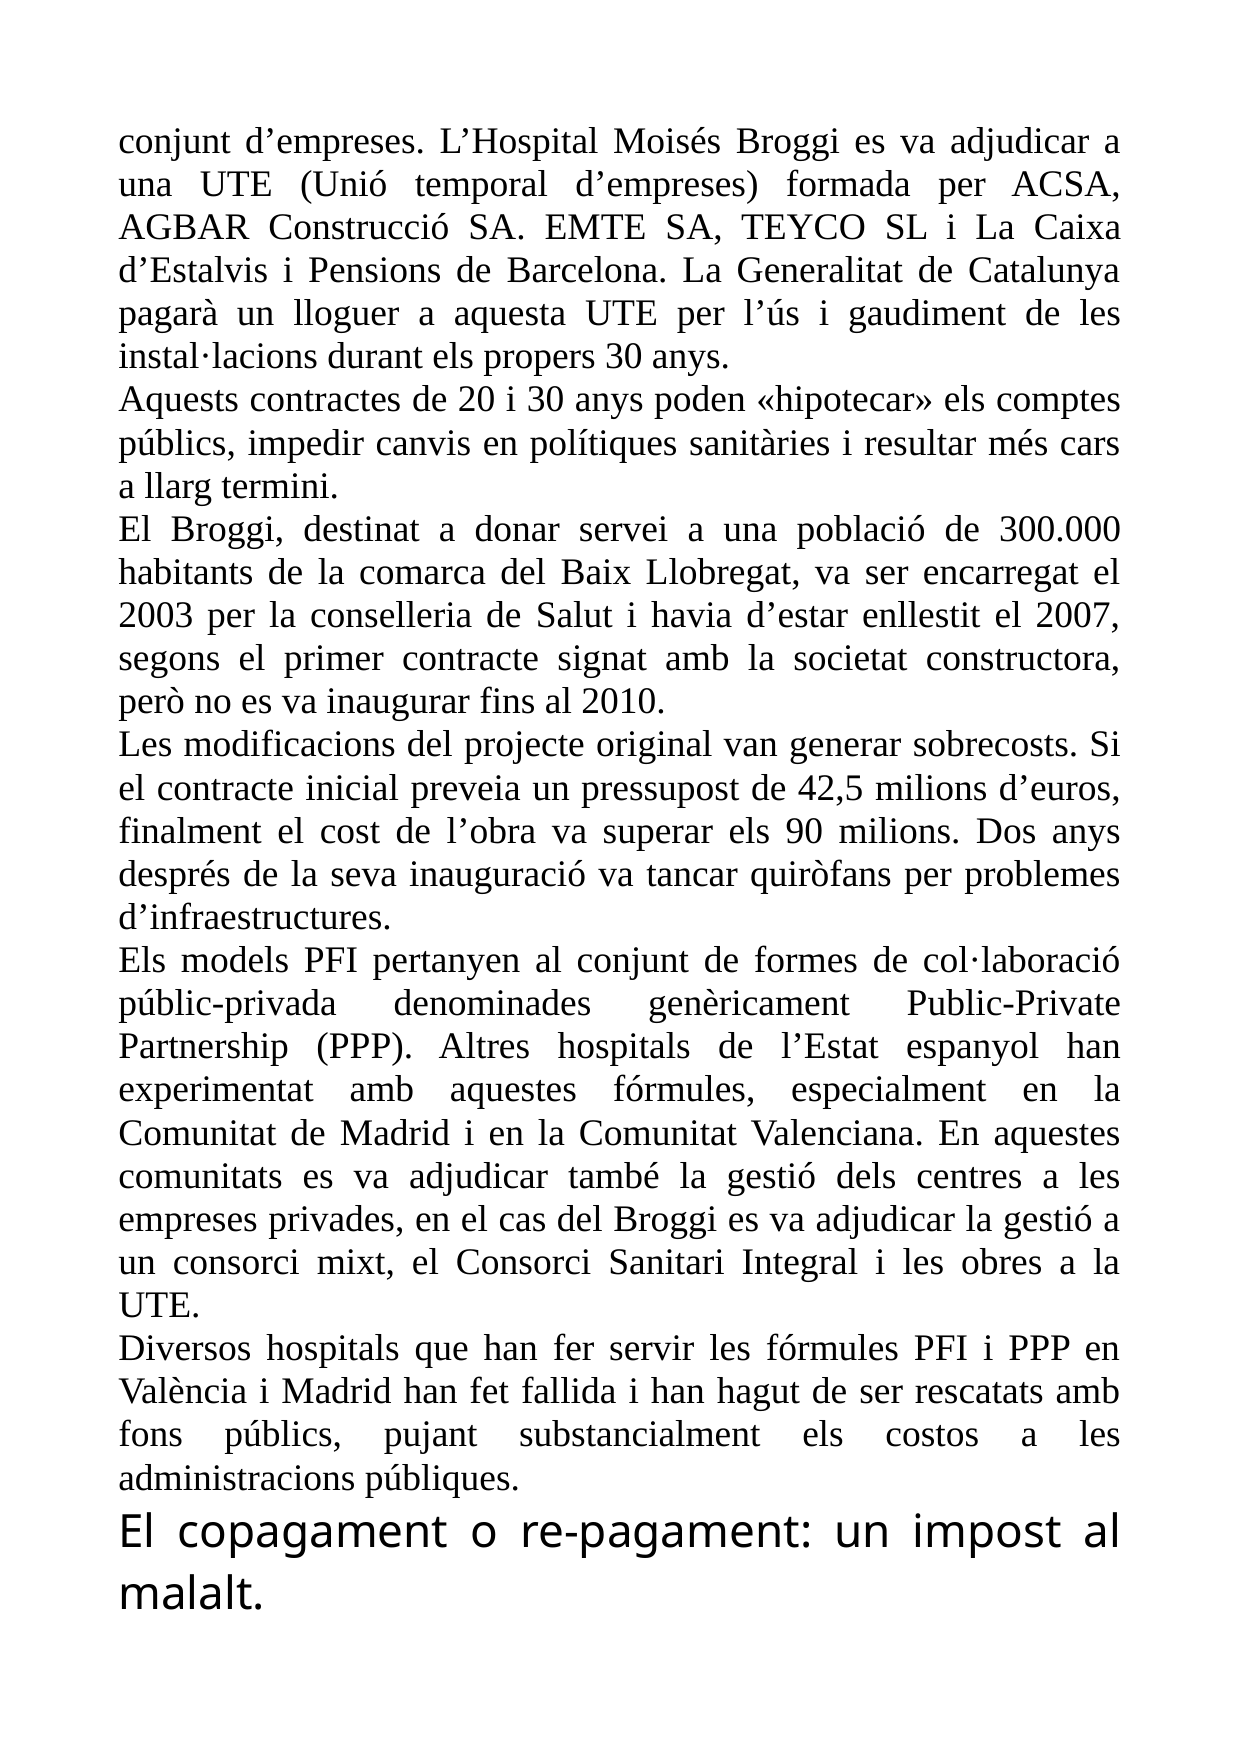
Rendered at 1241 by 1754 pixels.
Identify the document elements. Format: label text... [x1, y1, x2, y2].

text conjunt d’empreses. L’Hospital Moisés Broggi es va adjudicar a una UTE (Unió temporal d’empreses) formada per ACSA, AGBAR Construcció SA. EMTE SA, TEYCO SL i La Caixa d’Estalvis i Pensions de Barcelona. La Generalitat de Catalunya pagarà un lloguer a aquesta UTE per l’ús i gaudiment de les instal·lacions durant els propers 30 anys. [118, 118, 1122, 377]
text El copagament o re-pagament: un impost al malalt. [118, 1498, 1122, 1623]
text Els models PFI pertanyen al conjunt de formes de col·laboració públic-privada denominades genèricament Public-Private Partnership (PPP). Altres hospitals de l’Estat espanyol han experimentat amb aquestes fórmules, especialment en la Comunitat de Madrid i en la Comunitat Valenciana. En aquestes comunitats es va adjudicar també la gestió dels centres a les empreses privades, en el cas del Broggi es va adjudicar la gestió a un consorci mixt, el Consorci Sanitari Integral i les obres a la UTE. [118, 937, 1122, 1326]
text Les modificacions del projecte original van generar sobrecosts. Si el contracte inicial preveia un pressupost de 42,5 milions d’euros, finalment el cost de l’obra va superar els 90 milions. Dos anys després de la seva inauguració va tancar quiròfans per problemes d’infraestructures. [118, 722, 1122, 937]
text El Broggi, destinat a donar servei a una població de 300.000 habitants de la comarca del Baix Llobregat, va ser encarregat el 2003 per la conselleria de Salut i havia d’estar enllestit el 2007, segons el primer contracte signat amb la societat constructora, però no es va inaugurar fins al 2010. [118, 506, 1122, 722]
text Aquests contractes de 20 i 30 anys poden «hipotecar» els comptes públics, impedir canvis en polítiques sanitàries i resultar més cars a llarg termini. [118, 377, 1122, 506]
text Diversos hospitals que han fer servir les fórmules PFI i PPP en València i Madrid han fet fallida i han hagut de ser rescatats amb fons públics, pujant substancialment els costos a les administracions públiques. [118, 1326, 1122, 1498]
